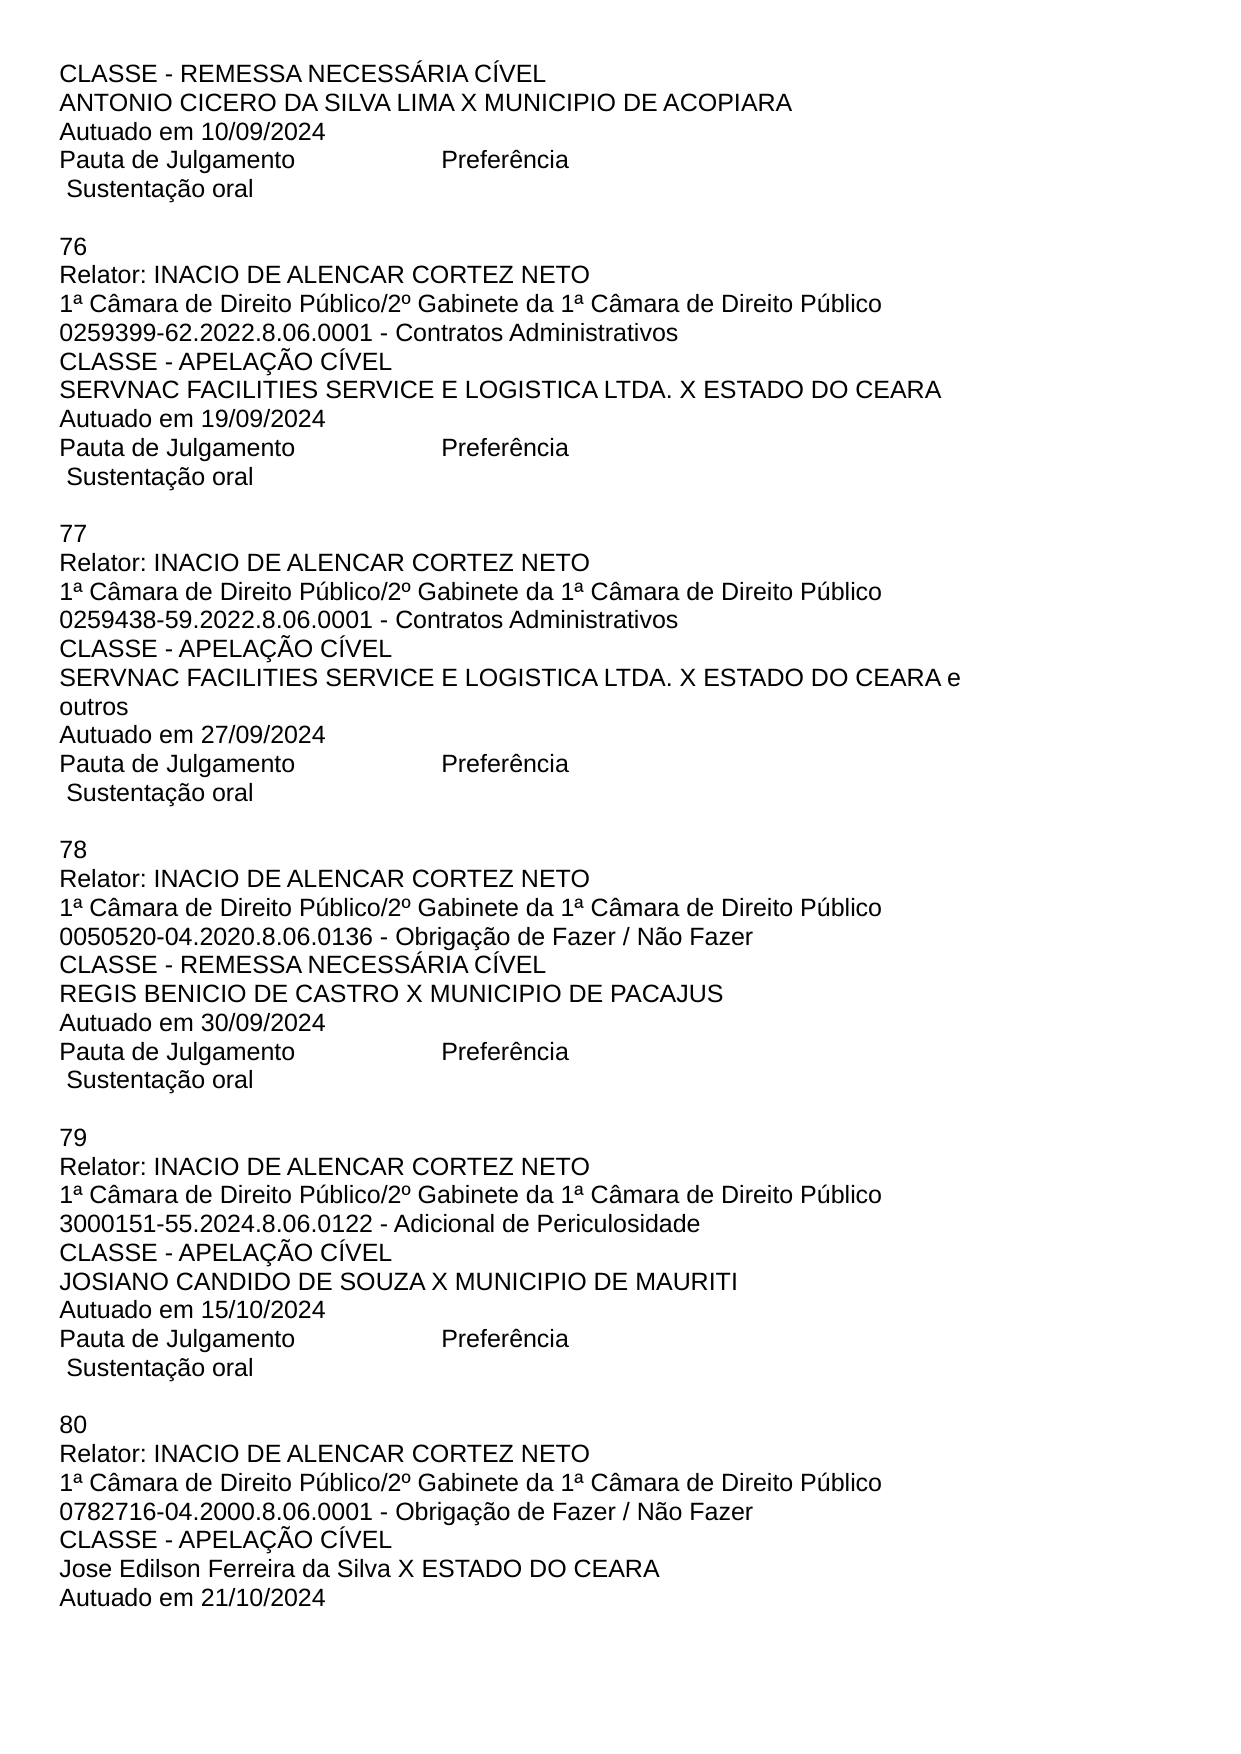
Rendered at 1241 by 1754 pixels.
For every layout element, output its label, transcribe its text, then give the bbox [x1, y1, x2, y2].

text 0259399-62.2022.8.06.0001 - Contratos Administrativos [59, 318, 989, 347]
text CLASSE - REMESSA NECESSÁRIA CÍVEL [59, 950, 989, 979]
text 1ª Câmara de Direito Público/2º Gabinete da 1ª Câmara de Direito Público [59, 893, 989, 922]
text Relator: INACIO DE ALENCAR CORTEZ NETO [59, 1152, 989, 1180]
text 77 [59, 519, 989, 548]
text Pauta de Julgamento Preferência [59, 145, 989, 174]
text SERVNAC FACILITIES SERVICE E LOGISTICA LTDA. X ESTADO DO CEARA e outros [59, 663, 989, 720]
text Pauta de Julgamento Preferência [59, 1324, 989, 1353]
text SERVNAC FACILITIES SERVICE E LOGISTICA LTDA. X ESTADO DO CEARA [59, 375, 989, 404]
text CLASSE - APELAÇÃO CÍVEL [59, 1238, 989, 1267]
text Relator: INACIO DE ALENCAR CORTEZ NETO [59, 864, 989, 893]
text Sustentação oral [59, 462, 989, 490]
text ANTONIO CICERO DA SILVA LIMA X MUNICIPIO DE ACOPIARA [59, 88, 989, 117]
text Jose Edilson Ferreira da Silva X ESTADO DO CEARA [59, 1554, 989, 1583]
text 0050520-04.2020.8.06.0136 - Obrigação de Fazer / Não Fazer [59, 922, 989, 950]
text Autuado em 27/09/2024 [59, 720, 989, 749]
text Autuado em 30/09/2024 [59, 1008, 989, 1037]
text Pauta de Julgamento Preferência [59, 433, 989, 462]
text Sustentação oral [59, 1065, 989, 1094]
text 78 [59, 835, 989, 864]
text Sustentação oral [59, 778, 989, 807]
text CLASSE - APELAÇÃO CÍVEL [59, 634, 989, 663]
text Autuado em 15/10/2024 [59, 1295, 989, 1324]
text CLASSE - APELAÇÃO CÍVEL [59, 347, 989, 375]
text 76 [59, 232, 989, 260]
text 80 [59, 1410, 989, 1439]
text 3000151-55.2024.8.06.0122 - Adicional de Periculosidade [59, 1209, 989, 1238]
text 1ª Câmara de Direito Público/2º Gabinete da 1ª Câmara de Direito Público [59, 577, 989, 605]
text 0259438-59.2022.8.06.0001 - Contratos Administrativos [59, 605, 989, 634]
text Autuado em 21/10/2024 [59, 1583, 989, 1612]
text CLASSE - REMESSA NECESSÁRIA CÍVEL [59, 59, 989, 88]
text Pauta de Julgamento Preferência [59, 749, 989, 778]
text 79 [59, 1123, 989, 1152]
text CLASSE - APELAÇÃO CÍVEL [59, 1525, 989, 1554]
text 1ª Câmara de Direito Público/2º Gabinete da 1ª Câmara de Direito Público [59, 1468, 989, 1497]
text Relator: INACIO DE ALENCAR CORTEZ NETO [59, 260, 989, 289]
text 0782716-04.2000.8.06.0001 - Obrigação de Fazer / Não Fazer [59, 1497, 989, 1525]
text REGIS BENICIO DE CASTRO X MUNICIPIO DE PACAJUS [59, 979, 989, 1008]
text Relator: INACIO DE ALENCAR CORTEZ NETO [59, 1439, 989, 1468]
text Autuado em 10/09/2024 [59, 117, 989, 145]
text Pauta de Julgamento Preferência [59, 1037, 989, 1065]
text 1ª Câmara de Direito Público/2º Gabinete da 1ª Câmara de Direito Público [59, 289, 989, 318]
text Autuado em 19/09/2024 [59, 404, 989, 433]
text Relator: INACIO DE ALENCAR CORTEZ NETO [59, 548, 989, 577]
text 1ª Câmara de Direito Público/2º Gabinete da 1ª Câmara de Direito Público [59, 1180, 989, 1209]
text Sustentação oral [59, 1353, 989, 1382]
text JOSIANO CANDIDO DE SOUZA X MUNICIPIO DE MAURITI [59, 1267, 989, 1295]
text Sustentação oral [59, 174, 989, 203]
